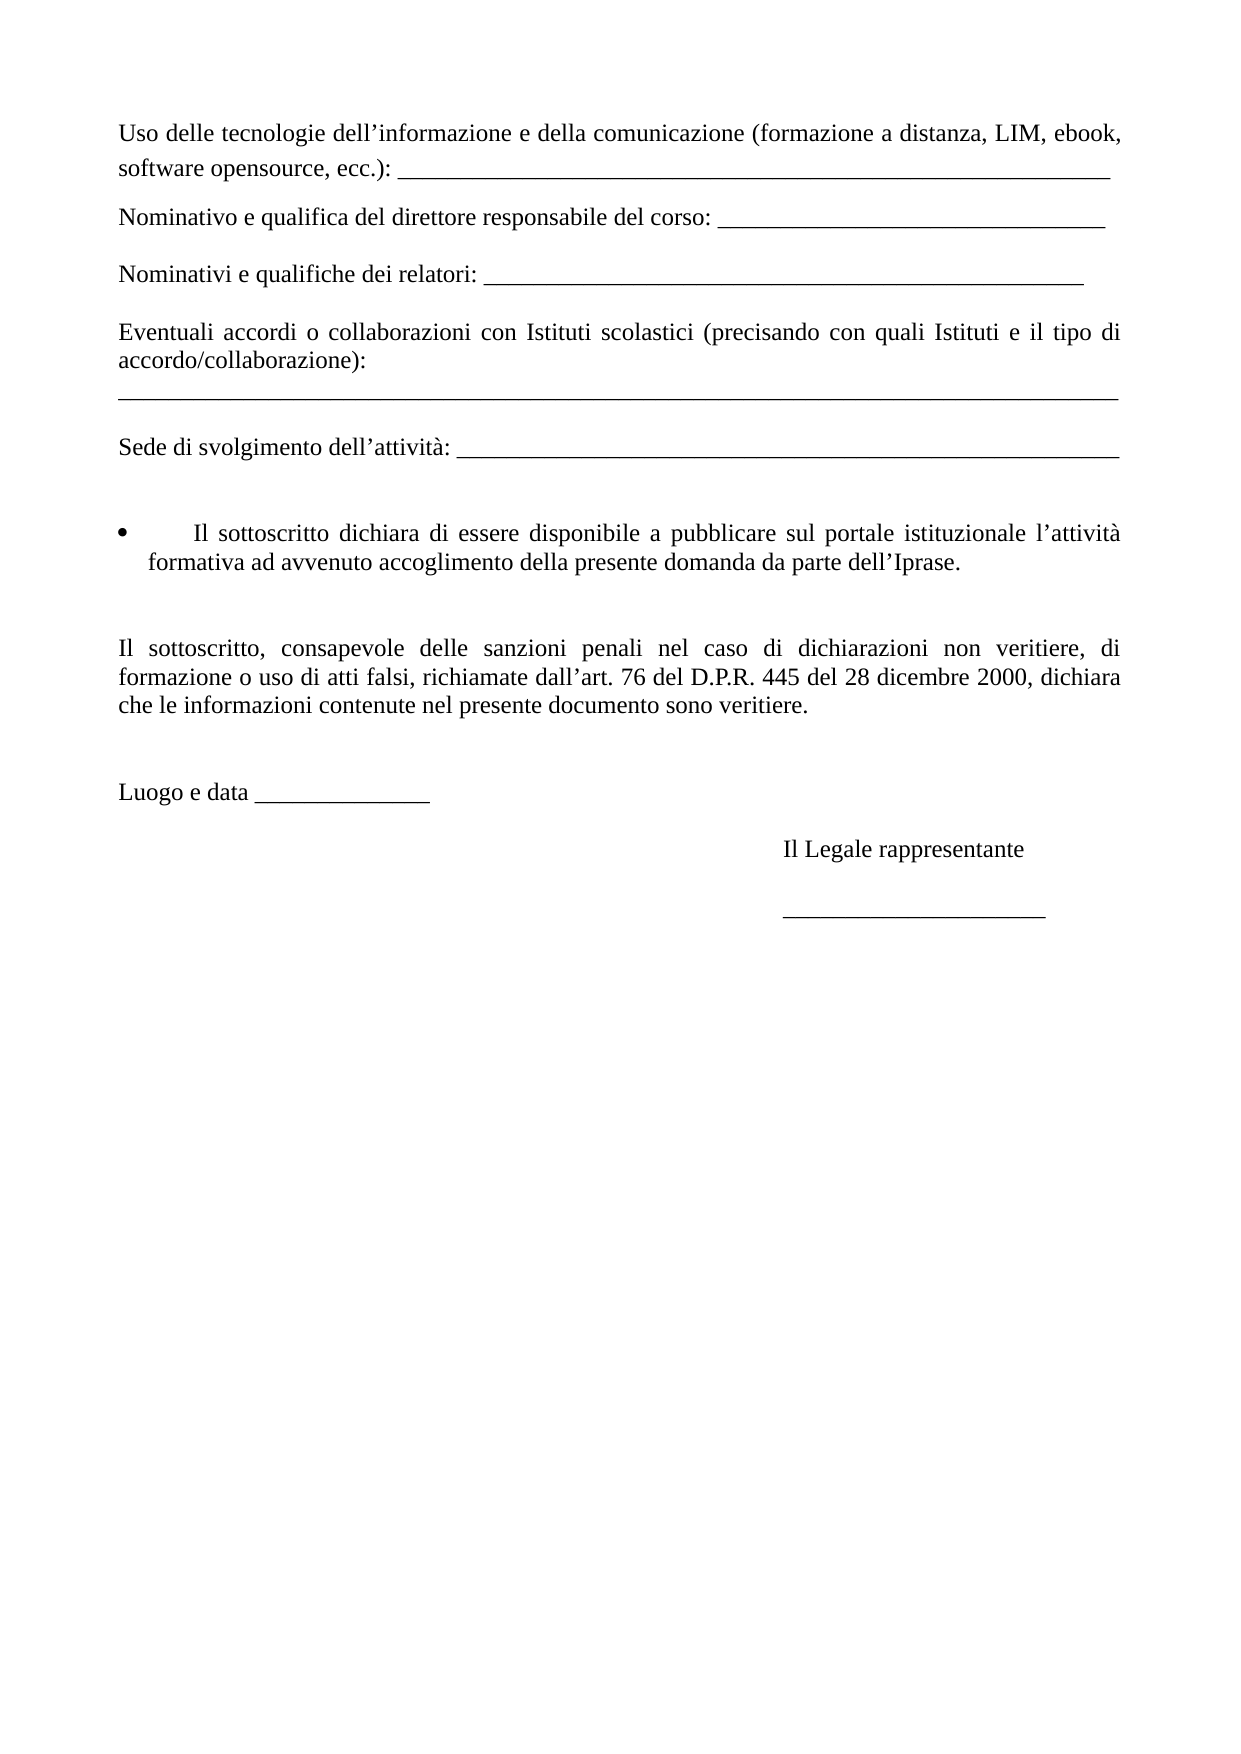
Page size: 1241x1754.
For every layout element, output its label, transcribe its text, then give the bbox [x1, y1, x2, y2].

text Luogo e data ______________ [118, 777, 1122, 805]
text _____________________ [709, 892, 1122, 920]
text Uso delle tecnologie dell’informazione e della comunicazione (formazione a distanza, LIM, ebook, software opensource, ecc.): _________________________________________________________ [118, 118, 1122, 181]
text Nominativo e qualifica del direttore responsabile del corso: _______________________________ [118, 202, 1122, 230]
text Il Legale rappresentante [118, 834, 1122, 863]
text Eventuali accordi o collaborazioni con Istituti scolastici (precisando con quali Istituti e il tipo di accordo/collaborazione): ________________________________________________________________________________ [118, 317, 1122, 403]
text Sede di svolgimento dell’attività: _____________________________________________________ [118, 432, 1122, 460]
list Il sottoscritto dichiara di essere disponibile a pubblicare sul portale istituzionale l’attività formativa ad avvenuto accoglimento della presente domanda da parte dell’Iprase. [118, 518, 1122, 575]
text Nominativi e qualifiche dei relatori: ________________________________________________ [118, 259, 1122, 288]
text Il sottoscritto, consapevole delle sanzioni penali nel caso di dichiarazioni non veritiere, di formazione o uso di atti falsi, richiamate dall’art. 76 del D.P.R. 445 del 28 dicembre 2000, dichiara che le informazioni contenute nel presente documento sono veritiere. [118, 633, 1122, 719]
